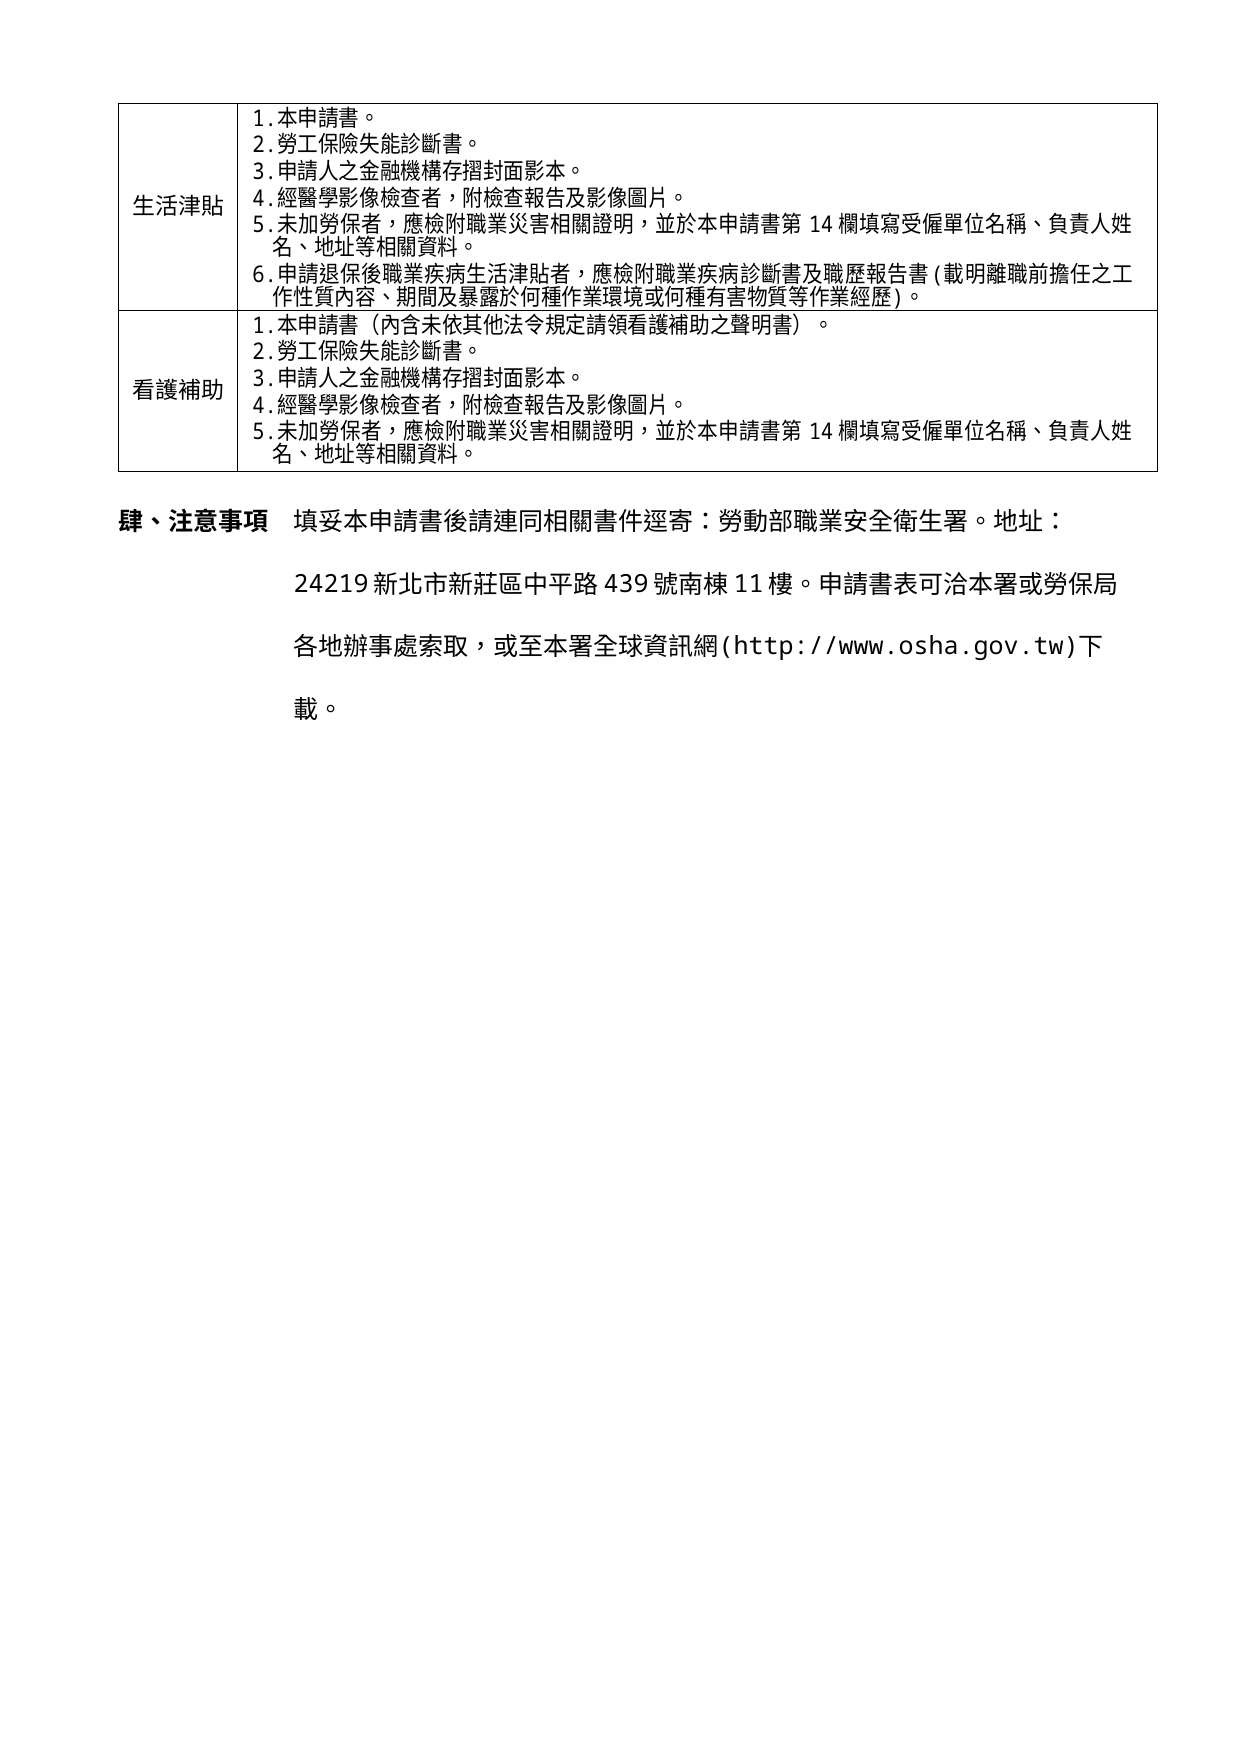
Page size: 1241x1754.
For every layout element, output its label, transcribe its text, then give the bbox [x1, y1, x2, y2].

table_header 生活津貼 [119, 104, 237, 310]
table_cell 看護補助 [119, 311, 237, 471]
text 肆、注意事項 填妥本申請書後請連同相關書件逕寄：勞動部職業安全衛生署。地址：24219新北市新莊區中平路439號南棟11樓。申請書表可洽本署或勞保局各地辦事處索取，或至本署全球資訊網(http://www.osha.gov.tw)下載。 [118, 478, 1122, 728]
table_cell 1.本申請書（內含未依其他法令規定請領看護補助之聲明書）。 2.勞工保險失能診斷書。 3.申請人之金融機構存摺封面影本。 4.經醫學影像檢查者，附檢查報告及影像圖片。 5.未加勞保者，應檢附職業災害相關證明，並於本申請書第14欄填寫受僱單位名稱、負責人姓名、地址等相關資料。 [238, 311, 1157, 471]
table_header 1.本申請書。 2.勞工保險失能診斷書。 3.申請人之金融機構存摺封面影本。 4.經醫學影像檢查者，附檢查報告及影像圖片。 5.未加勞保者，應檢附職業災害相關證明，並於本申請書第14欄填寫受僱單位名稱、負責人姓名、地址等相關資料。 6.申請退保後職業疾病生活津貼者，應檢附職業疾病診斷書及職歷報告書(載明離職前擔任之工作性質內容、期間及暴露於何種作業環境或何種有害物質等作業經歷)。 [238, 104, 1157, 310]
